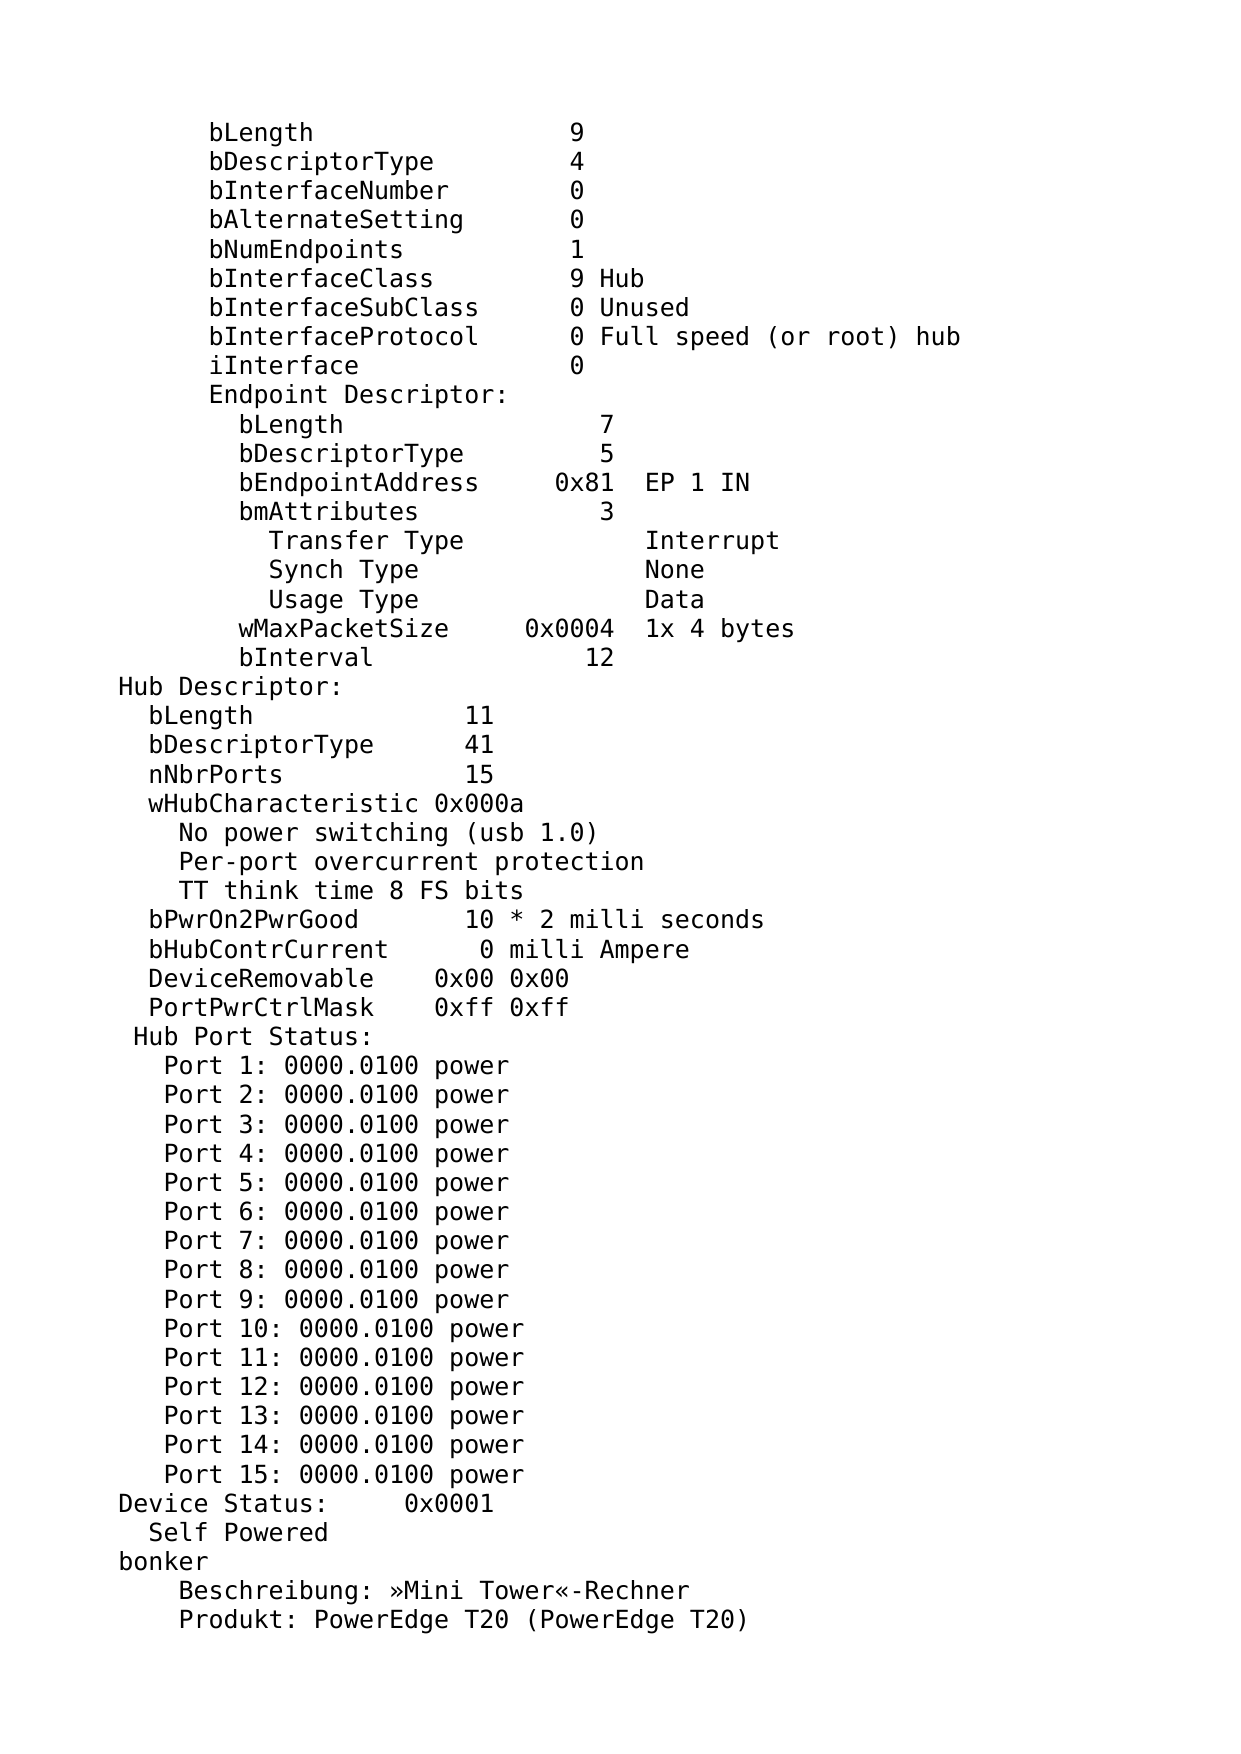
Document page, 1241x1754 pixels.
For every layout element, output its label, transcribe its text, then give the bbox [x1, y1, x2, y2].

text bLength 9 bDescriptorType 4 bInterfaceNumber 0 bAlternateSetting 0 bNumEndpoints 1 bInterfaceClass 9 Hub bInterfaceSubClass 0 Unused bInterfaceProtocol 0 Full speed (or root) hub iInterface 0 Endpoint Descriptor: bLength 7 bDescriptorType 5 bEndpointAddress 0x81 EP 1 IN bmAttributes 3 Transfer Type Interrupt Synch Type None Usage Type Data wMaxPacketSize 0x0004 1x 4 bytes bInterval 12 Hub Descriptor: bLength 11 bDescriptorType 41 nNbrPorts 15 wHubCharacteristic 0x000a No power switching (usb 1.0) Per-port overcurrent protection TT think time 8 FS bits bPwrOn2PwrGood 10 * 2 milli seconds bHubContrCurrent 0 milli Ampere DeviceRemovable 0x00 0x00 PortPwrCtrlMask 0xff 0xff Hub Port Status: Port 1: 0000.0100 power Port 2: 0000.0100 power Port 3: 0000.0100 power Port 4: 0000.0100 power Port 5: 0000.0100 power Port 6: 0000.0100 power Port 7: 0000.0100 power Port 8: 0000.0100 power Port 9: 0000.0100 power Port 10: 0000.0100 power Port 11: 0000.0100 power Port 12: 0000.0100 power Port 13: 0000.0100 power Port 14: 0000.0100 power Port 15: 0000.0100 power Device Status: 0x0001 Self Powered bonker Beschreibung: »Mini Tower«-Rechner Produkt: PowerEdge T20 (PowerEdge T20) [118, 118, 1122, 1635]
